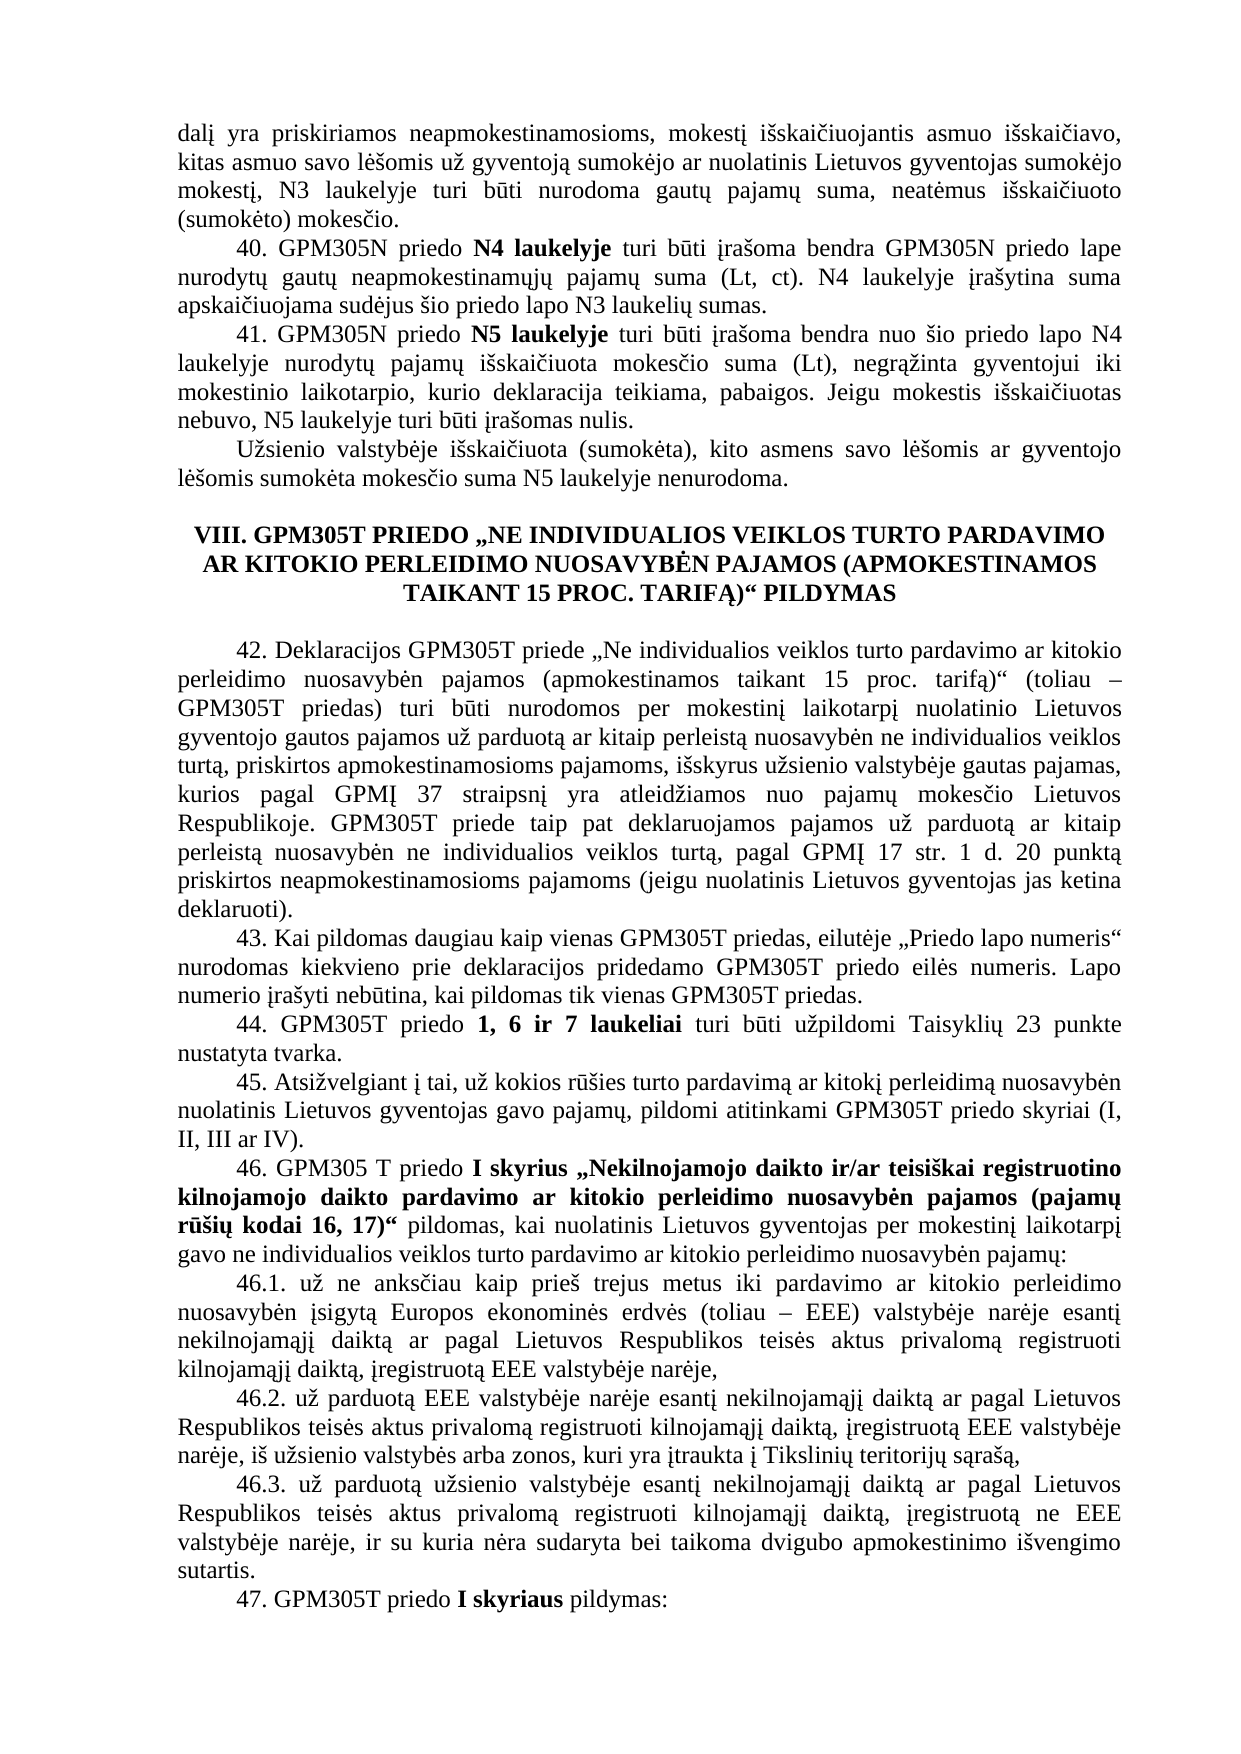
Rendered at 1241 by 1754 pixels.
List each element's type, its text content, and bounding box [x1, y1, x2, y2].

text 46. GPM305 T priedo I skyrius „Nekilnojamojo daikto ir/ar teisiškai registruotino kilnojamojo daikto pardavimo ar kitokio perleidimo nuosavybėn pajamos (pajamų rūšių kodai 16, 17)“ pildomas, kai nuolatinis Lietuvos gyventojas per mokestinį laikotarpį gavo ne individualios veiklos turto pardavimo ar kitokio perleidimo nuosavybėn pajamų: [177, 1153, 1122, 1268]
text 42. Deklaracijos GPM305T priede „Ne individualios veiklos turto pardavimo ar kitokio perleidimo nuosavybėn pajamos (apmokestinamos taikant 15 proc. tarifą)“ (toliau – GPM305T priedas) turi būti nurodomos per mokestinį laikotarpį nuolatinio Lietuvos gyventojo gautos pajamos už parduotą ar kitaip perleistą nuosavybėn ne individualios veiklos turtą, priskirtos apmokestinamosioms pajamoms, išskyrus užsienio valstybėje gautas pajamas, kurios pagal GPMĮ 37 straipsnį yra atleidžiamos nuo pajamų mokesčio Lietuvos Respublikoje. GPM305T priede taip pat deklaruojamos pajamos už parduotą ar kitaip perleistą nuosavybėn ne individualios veiklos turtą, pagal GPMĮ 17 str. 1 d. 20 punktą priskirtos neapmokestinamosioms pajamoms (jeigu nuolatinis Lietuvos gyventojas jas ketina deklaruoti). [177, 636, 1122, 923]
text 47. GPM305T priedo I skyriaus pildymas: [177, 1584, 1122, 1613]
text VIII. GPM305T PRIEDO „NE INDIVIDUALIOS VEIKLOS TURTO PARDAVIMO AR KITOKIO PERLEIDIMO NUOSAVYBĖN PAJAMOS (APMOKESTINAMOS TAIKANT 15 PROC. TARIFĄ)“ PILDYMAS [177, 521, 1122, 607]
text 45. Atsižvelgiant į tai, už kokios rūšies turto pardavimą ar kitokį perleidimą nuosavybėn nuolatinis Lietuvos gyventojas gavo pajamų, pildomi atitinkami GPM305T priedo skyriai (I, II, III ar IV). [177, 1067, 1122, 1153]
text dalį yra priskiriamos neapmokestinamosioms, mokestį išskaičiuojantis asmuo išskaičiavo, kitas asmuo savo lėšomis už gyventoją sumokėjo ar nuolatinis Lietuvos gyventojas sumokėjo mokestį, N3 laukelyje turi būti nurodoma gautų pajamų suma, neatėmus išskaičiuoto (sumokėto) mokesčio. [177, 118, 1122, 233]
text 44. GPM305T priedo 1, 6 ir 7 laukeliai turi būti užpildomi Taisyklių 23 punkte nustatyta tvarka. [177, 1009, 1122, 1067]
text 43. Kai pildomas daugiau kaip vienas GPM305T priedas, eilutėje „Priedo lapo numeris“ nurodomas kiekvieno prie deklaracijos pridedamo GPM305T priedo eilės numeris. Lapo numerio įrašyti nebūtina, kai pildomas tik vienas GPM305T priedas. [177, 923, 1122, 1009]
text 46.1. už ne anksčiau kaip prieš trejus metus iki pardavimo ar kitokio perleidimo nuosavybėn įsigytą Europos ekonominės erdvės (toliau – EEE) valstybėje narėje esantį nekilnojamąjį daiktą ar pagal Lietuvos Respublikos teisės aktus privalomą registruoti kilnojamąjį daiktą, įregistruotą EEE valstybėje narėje, [177, 1268, 1122, 1383]
text 40. GPM305N priedo N4 laukelyje turi būti įrašoma bendra GPM305N priedo lape nurodytų gautų neapmokestinamųjų pajamų suma (Lt, ct). N4 laukelyje įrašytina suma apskaičiuojama sudėjus šio priedo lapo N3 laukelių sumas. [177, 233, 1122, 319]
text Užsienio valstybėje išskaičiuota (sumokėta), kito asmens savo lėšomis ar gyventojo lėšomis sumokėta mokesčio suma N5 laukelyje nenurodoma. [177, 434, 1122, 492]
text 46.3. už parduotą užsienio valstybėje esantį nekilnojamąjį daiktą ar pagal Lietuvos Respublikos teisės aktus privalomą registruoti kilnojamąjį daiktą, įregistruotą ne EEE valstybėje narėje, ir su kuria nėra sudaryta bei taikoma dvigubo apmokestinimo išvengimo sutartis. [177, 1469, 1122, 1584]
text 46.2. už parduotą EEE valstybėje narėje esantį nekilnojamąjį daiktą ar pagal Lietuvos Respublikos teisės aktus privalomą registruoti kilnojamąjį daiktą, įregistruotą EEE valstybėje narėje, iš užsienio valstybės arba zonos, kuri yra įtraukta į Tikslinių teritorijų sąrašą, [177, 1383, 1122, 1469]
text 41. GPM305N priedo N5 laukelyje turi būti įrašoma bendra nuo šio priedo lapo N4 laukelyje nurodytų pajamų išskaičiuota mokesčio suma (Lt), negrąžinta gyventojui iki mokestinio laikotarpio, kurio deklaracija teikiama, pabaigos. Jeigu mokestis išskaičiuotas nebuvo, N5 laukelyje turi būti įrašomas nulis. [177, 319, 1122, 434]
